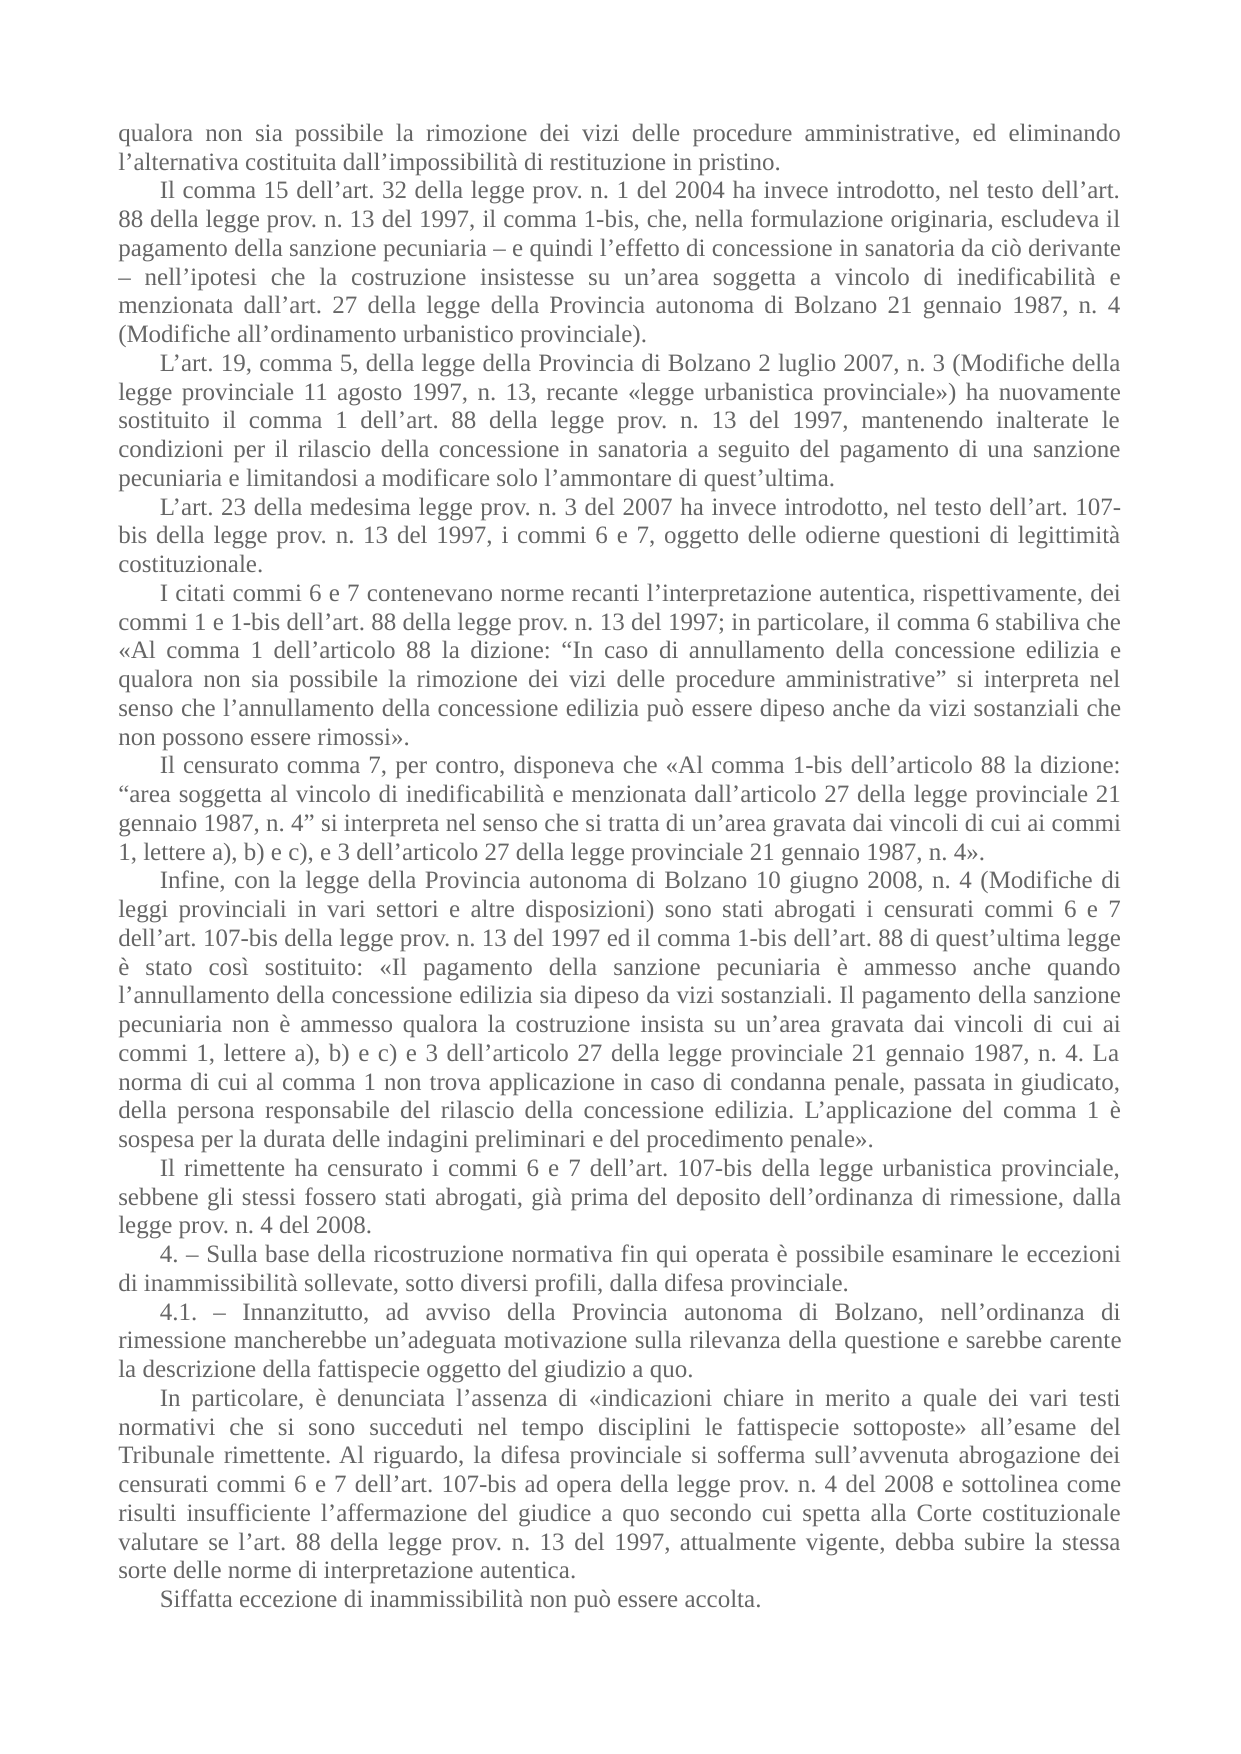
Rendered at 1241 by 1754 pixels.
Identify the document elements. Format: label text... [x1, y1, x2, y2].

text Il rimettente ha censurato i commi 6 e 7 dell’art. 107-bis della legge urbanistica provinciale, sebbene gli stessi fossero stati abrogati, già prima del deposito dell’ordinanza di rimessione, dalla legge prov. n. 4 del 2008. [118, 1153, 1122, 1239]
text L’art. 23 della medesima legge prov. n. 3 del 2007 ha invece introdotto, nel testo dell’art. 107-bis della legge prov. n. 13 del 1997, i commi 6 e 7, oggetto delle odierne questioni di legittimità costituzionale. [118, 492, 1122, 578]
text 4. – Sulla base della ricostruzione normativa fin qui operata è possibile esaminare le eccezioni di inammissibilità sollevate, sotto diversi profili, dalla difesa provinciale. [118, 1239, 1122, 1297]
text Il censurato comma 7, per contro, disponeva che «Al comma 1-bis dell’articolo 88 la dizione: “area soggetta al vincolo di inedificabilità e menzionata dall’articolo 27 della legge provinciale 21 gennaio 1987, n. 4” si interpreta nel senso che si tratta di un’area gravata dai vincoli di cui ai commi 1, lettere a), b) e c), e 3 dell’articolo 27 della legge provinciale 21 gennaio 1987, n. 4». [118, 751, 1122, 866]
text Siffatta eccezione di inammissibilità non può essere accolta. [118, 1584, 1122, 1613]
text In particolare, è denunciata l’assenza di «indicazioni chiare in merito a quale dei vari testi normativi che si sono succeduti nel tempo disciplini le fattispecie sottoposte» all’esame del Tribunale rimettente. Al riguardo, la difesa provinciale si sofferma sull’avvenuta abrogazione dei censurati commi 6 e 7 dell’art. 107-bis ad opera della legge prov. n. 4 del 2008 e sottolinea come risulti insufficiente l’affermazione del giudice a quo secondo cui spetta alla Corte costituzionale valutare se l’art. 88 della legge prov. n. 13 del 1997, attualmente vigente, debba subire la stessa sorte delle norme di interpretazione autentica. [118, 1383, 1122, 1584]
text Il comma 15 dell’art. 32 della legge prov. n. 1 del 2004 ha invece introdotto, nel testo dell’art. 88 della legge prov. n. 13 del 1997, il comma 1-bis, che, nella formulazione originaria, escludeva il pagamento della sanzione pecuniaria – e quindi l’effetto di concessione in sanatoria da ciò derivante – nell’ipotesi che la costruzione insistesse su un’area soggetta a vincolo di inedificabilità e menzionata dall’art. 27 della legge della Provincia autonoma di Bolzano 21 gennaio 1987, n. 4 (Modifiche all’ordinamento urbanistico provinciale). [118, 176, 1122, 348]
text Infine, con la legge della Provincia autonoma di Bolzano 10 giugno 2008, n. 4 (Modifiche di leggi provinciali in vari settori e altre disposizioni) sono stati abrogati i censurati commi 6 e 7 dell’art. 107-bis della legge prov. n. 13 del 1997 ed il comma 1-bis dell’art. 88 di quest’ultima legge è stato così sostituito: «Il pagamento della sanzione pecuniaria è ammesso anche quando l’annullamento della concessione edilizia sia dipeso da vizi sostanziali. Il pagamento della sanzione pecuniaria non è ammesso qualora la costruzione insista su un’area gravata dai vincoli di cui ai commi 1, lettere a), b) e c) e 3 dell’articolo 27 della legge provinciale 21 gennaio 1987, n. 4. La norma di cui al comma 1 non trova applicazione in caso di condanna penale, passata in giudicato, della persona responsabile del rilascio della concessione edilizia. L’applicazione del comma 1 è sospesa per la durata delle indagini preliminari e del procedimento penale». [118, 866, 1122, 1153]
text 4.1. – Innanzitutto, ad avviso della Provincia autonoma di Bolzano, nell’ordinanza di rimessione mancherebbe un’adeguata motivazione sulla rilevanza della questione e sarebbe carente la descrizione della fattispecie oggetto del giudizio a quo. [118, 1297, 1122, 1383]
text qualora non sia possibile la rimozione dei vizi delle procedure amministrative, ed eliminando l’alternativa costituita dall’impossibilità di restituzione in pristino. [118, 118, 1122, 176]
text I citati commi 6 e 7 contenevano norme recanti l’interpretazione autentica, rispettivamente, dei commi 1 e 1-bis dell’art. 88 della legge prov. n. 13 del 1997; in particolare, il comma 6 stabiliva che «Al comma 1 dell’articolo 88 la dizione: “In caso di annullamento della concessione edilizia e qualora non sia possibile la rimozione dei vizi delle procedure amministrative” si interpreta nel senso che l’annullamento della concessione edilizia può essere dipeso anche da vizi sostanziali che non possono essere rimossi». [118, 578, 1122, 751]
text L’art. 19, comma 5, della legge della Provincia di Bolzano 2 luglio 2007, n. 3 (Modifiche della legge provinciale 11 agosto 1997, n. 13, recante «legge urbanistica provinciale») ha nuovamente sostituito il comma 1 dell’art. 88 della legge prov. n. 13 del 1997, mantenendo inalterate le condizioni per il rilascio della concessione in sanatoria a seguito del pagamento di una sanzione pecuniaria e limitandosi a modificare solo l’ammontare di quest’ultima. [118, 348, 1122, 492]
